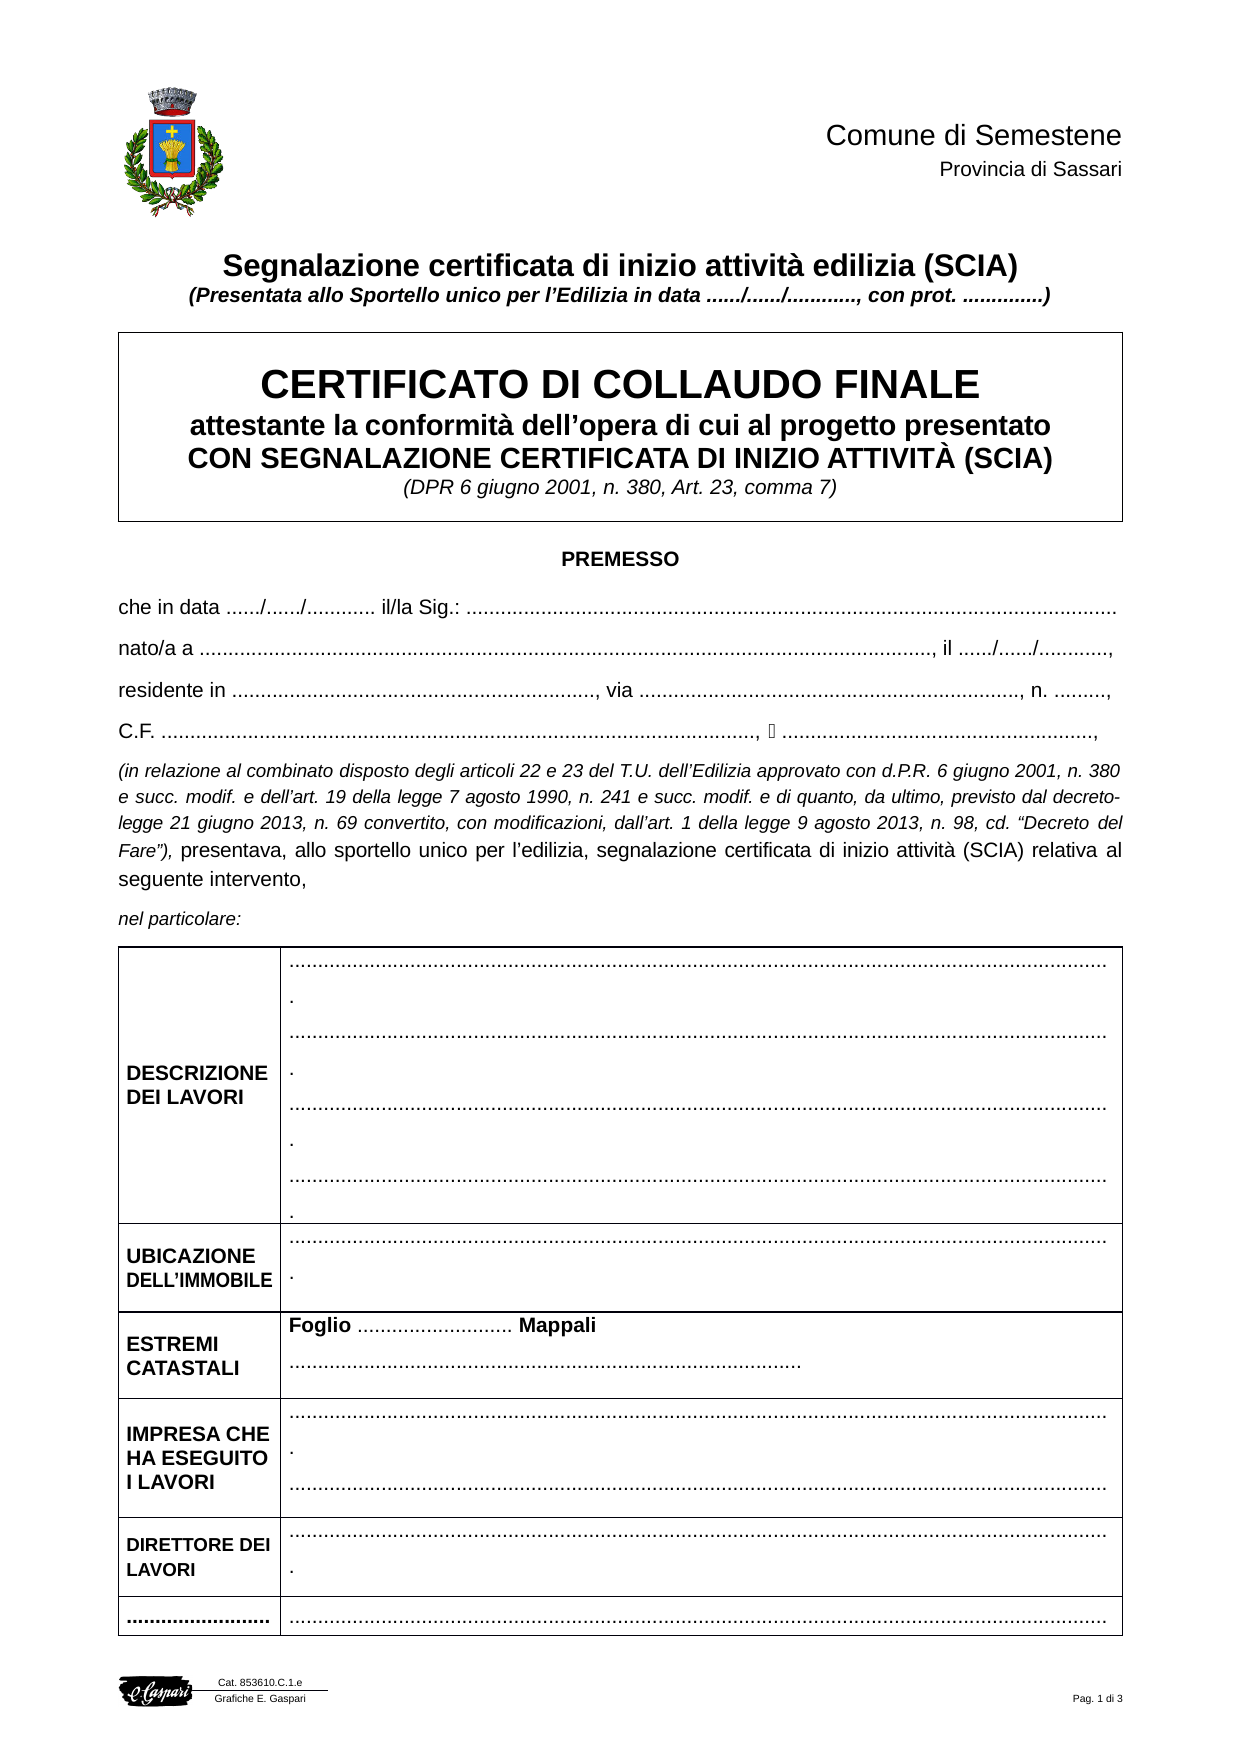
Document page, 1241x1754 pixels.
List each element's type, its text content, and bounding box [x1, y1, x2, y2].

text C.F. .......................................................................................................,  ......................................................, [118, 719, 1122, 743]
text nel particolare: [118, 908, 1122, 930]
table_header CERTIFICATO DI COLLAUDO FINALE attestante la conformità dell’opera di cui al progetto presentato CON SEGNALAZIONE CERTIFICATA DI INIZIO ATTIVITÀ (SCIA) (DPR 6 giugno 2001, n. 380, Art. 23, comma 7) [119, 333, 1122, 521]
table_cell ............................................................................................................................................... ............................................................................................................................................... [281, 1518, 1122, 1596]
text Comune di Semestene [224, 118, 1122, 152]
text residente in ..............................................................., via .................................................................., n. ........., [118, 677, 1122, 701]
table_cell DIRETTORE DEI LAVORI [119, 1518, 280, 1596]
text Provincia di Sassari [224, 157, 1122, 181]
picture [118, 1675, 193, 1707]
text (Presentata allo Sportello unico per l’Edilizia in data ....../....../............, con prot. ..............) [118, 283, 1122, 307]
subtitle PREMESSO [118, 547, 1122, 571]
table_cell ............................................................................................................................................... ............................................................................................................................................... [281, 1597, 1122, 1635]
table_cell ......................... [119, 1597, 280, 1635]
text (in relazione al combinato disposto degli articoli 22 e 23 del T.U. dell’Edilizia approvato con d.P.R. 6 giugno 2001, n. 380 e succ. modif. e dell’art. 19 della legge 7 agosto 1990, n. 241 e succ. modif. e di quanto, da ultimo, previsto dal decreto-legge 21 giugno 2013, n. 69 convertito, con modificazioni, dall’art. 1 della legge 9 agosto 2013, n. 98, cd. “Decreto del Fare”), presentava, allo sportello unico per l’edilizia, segnalazione certificata di inizio attività (SCIA) relativa al seguente intervento, [118, 760, 1122, 891]
table_cell ............................................................................................................................................... ............................................................................................................................................... Cod. Fisc. ..................................................................  ..................................................... [281, 1399, 1122, 1517]
table_header ............................................................................................................................................... ............................................................................................................................................... ............................................................................................................................................... ............................................................................................................................................... [281, 948, 1122, 1223]
text che in data ....../....../............ il/la Sig.: ................................................................................................................. [118, 595, 1122, 619]
table_cell IMPRESA CHE HA ESEGUITO I LAVORI [119, 1399, 280, 1517]
picture [122, 87, 224, 219]
title Segnalazione certificata di inizio attività edilizia (SCIA) [118, 247, 1122, 283]
table_cell Foglio ........................... Mappali ......................................................................................... ............................................................................................................................................... [281, 1313, 1122, 1398]
table_cell ............................................................................................................................................... ............................................................................................................................................... [281, 1224, 1122, 1311]
table_cell ESTREMI CATASTALI [119, 1313, 280, 1398]
table_header DESCRIZIONE DEI LAVORI [119, 948, 280, 1223]
text nato/a a ..............................................................................................................................., il ....../....../............, [118, 636, 1122, 660]
table_cell UBICAZIONE DELL’IMMOBILE [119, 1224, 280, 1311]
